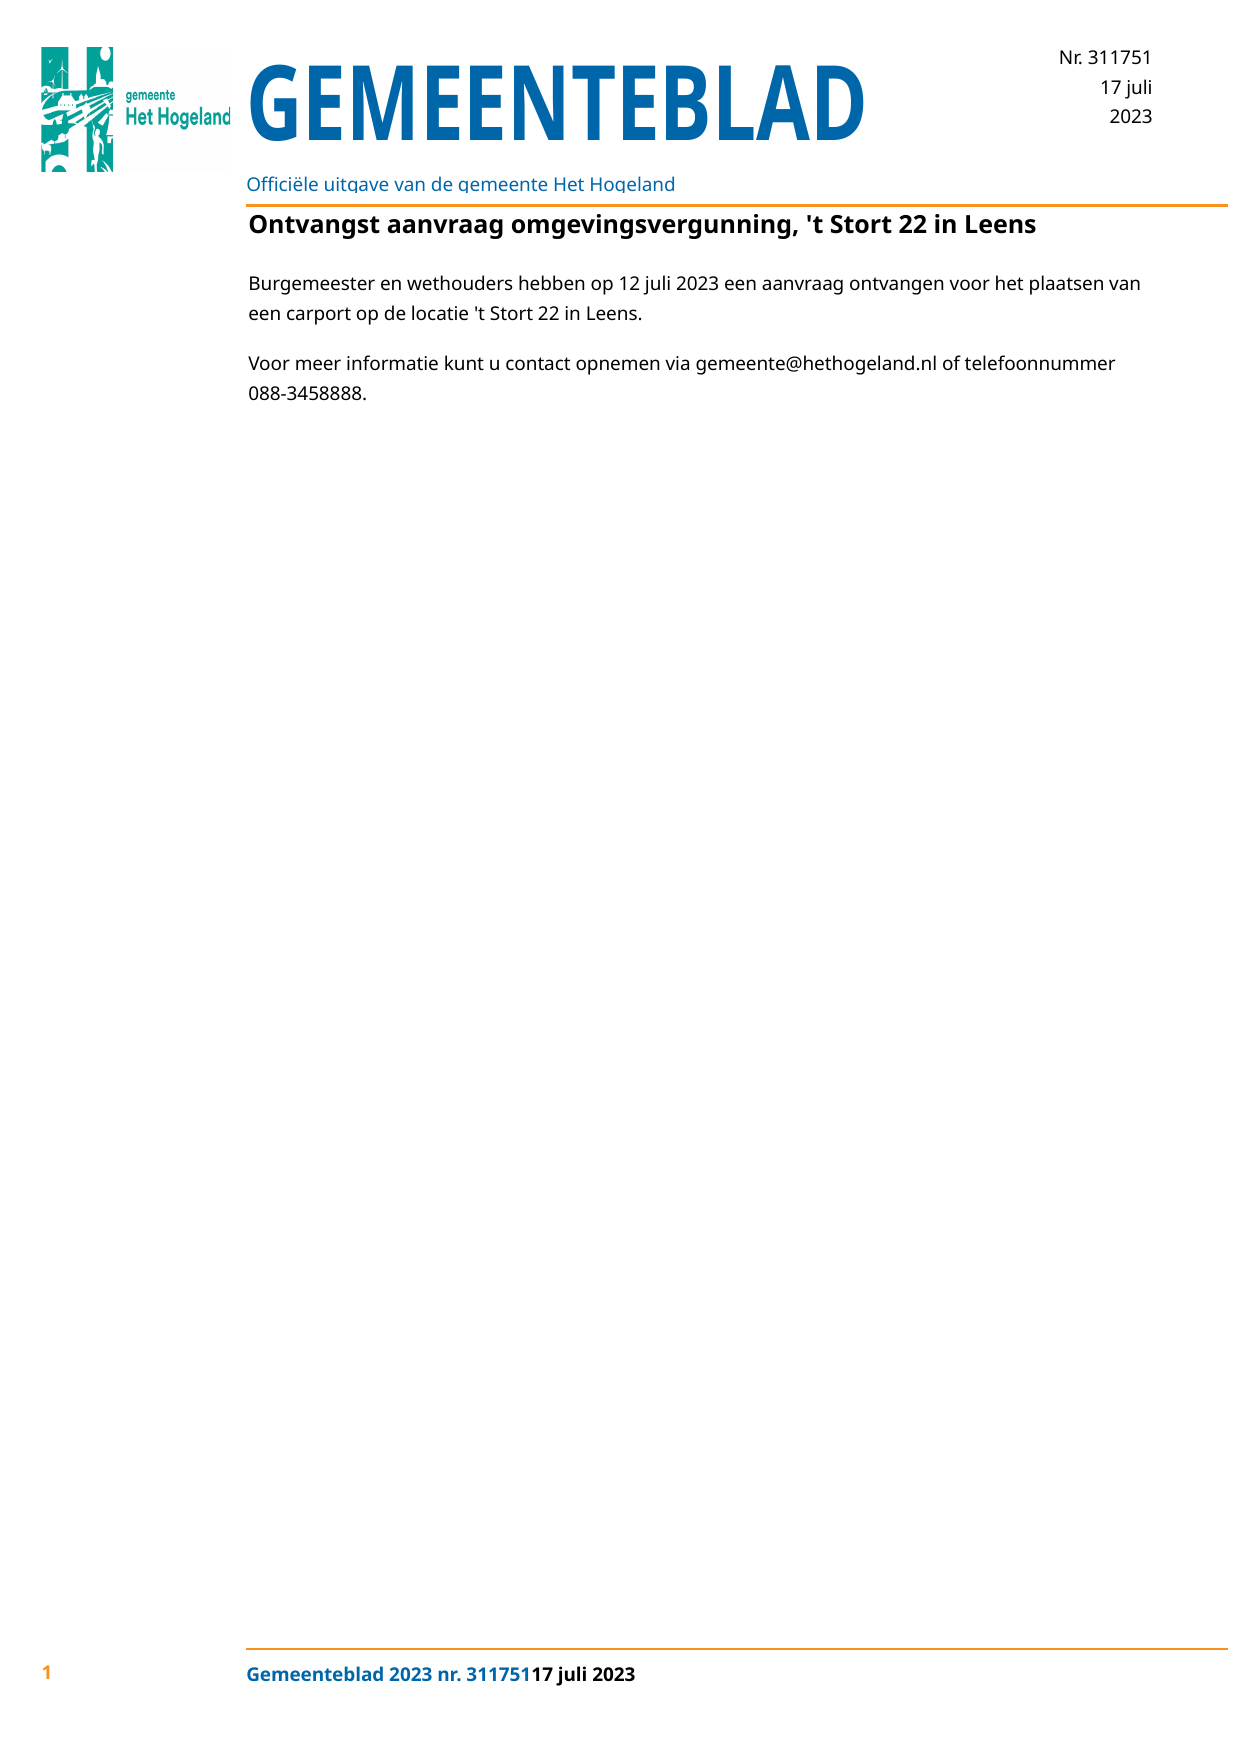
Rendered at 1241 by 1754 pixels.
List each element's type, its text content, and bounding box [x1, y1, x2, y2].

text Voor meer informatie kunt u contact opnemen via gemeente@hethogeland.nl of telefoonnummer 088-3458888. [248, 350, 1152, 406]
text Ontvangst aanvraag omgevingsvergunning, 't Stort 22 in Leens [248, 207, 1152, 241]
picture [41, 47, 231, 172]
text Burgemeester en wethouders hebben op 12 juli 2023 een aanvraag ontvangen voor het plaatsen van een carport op de locatie 't Stort 22 in Leens. [248, 270, 1152, 326]
